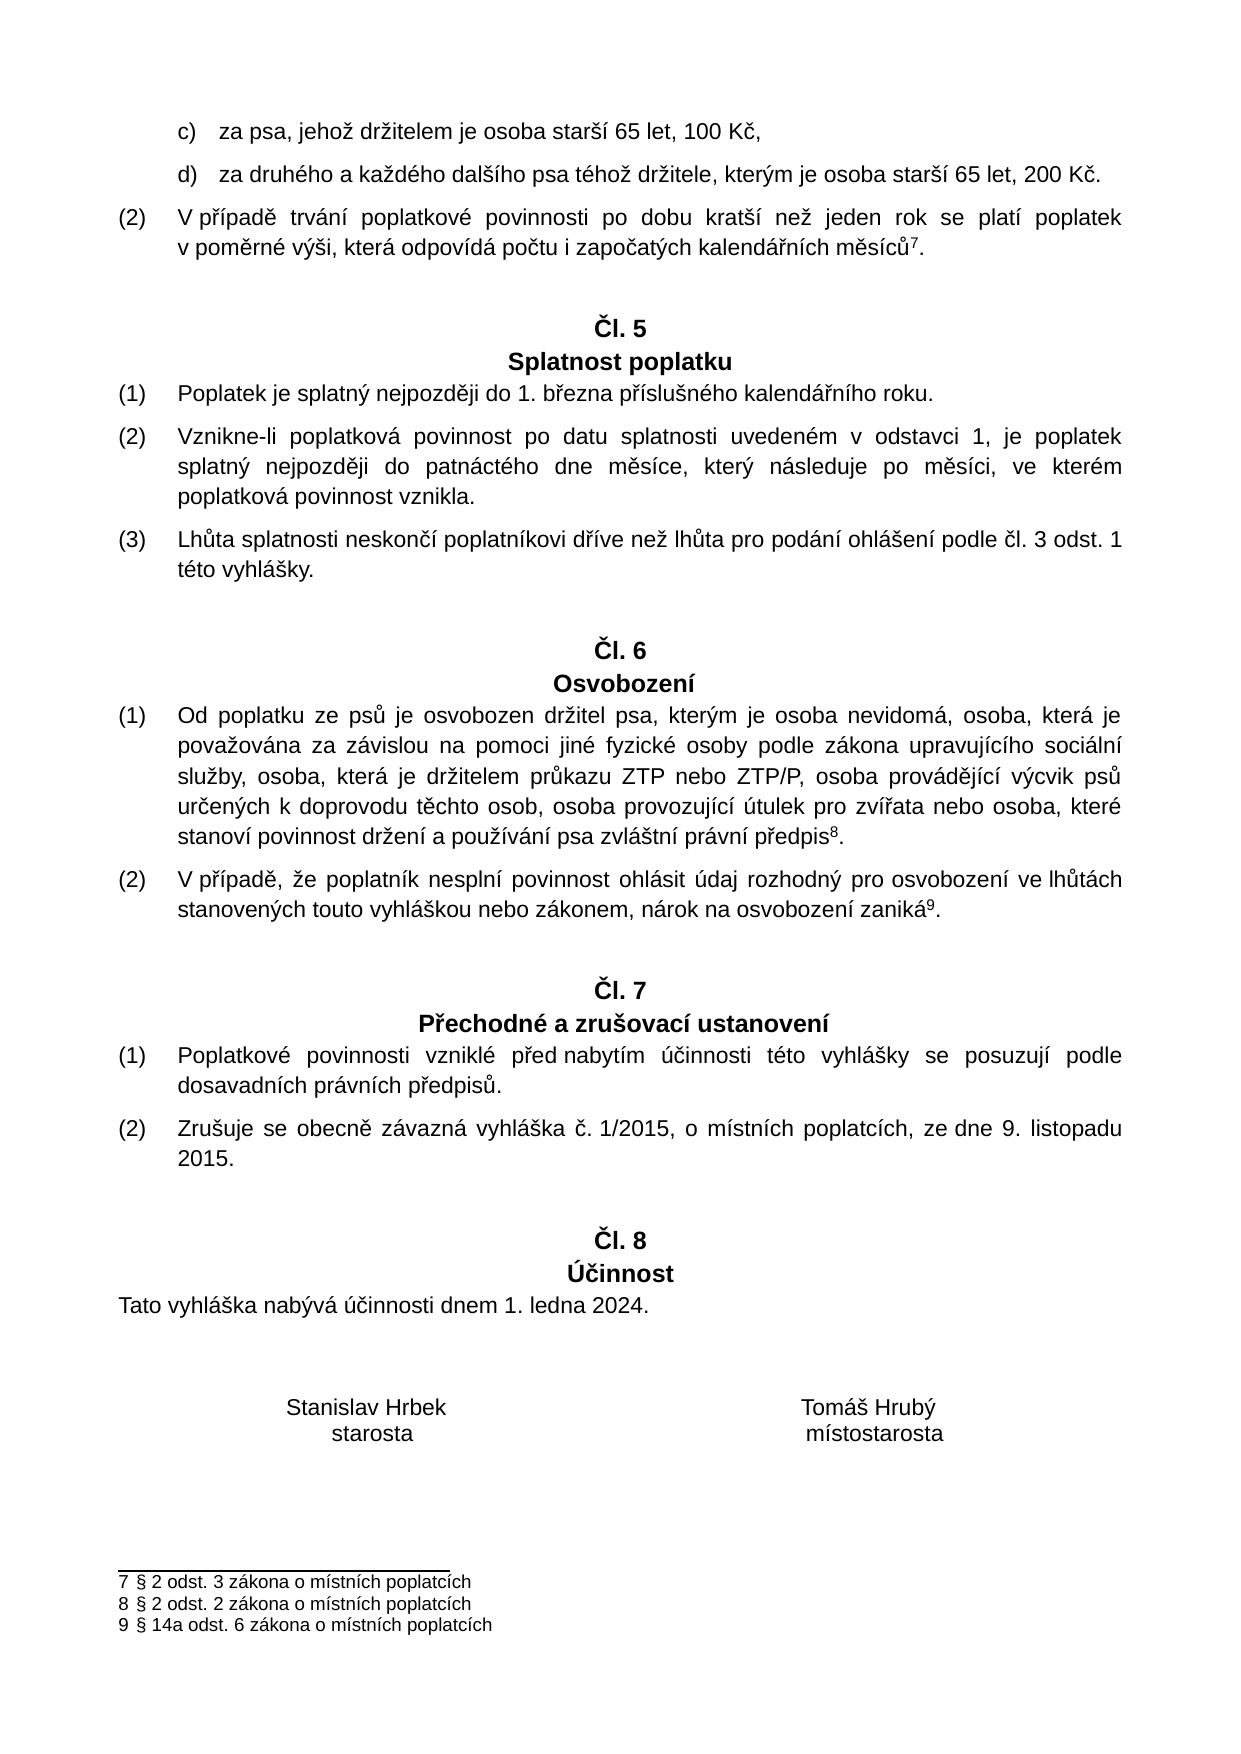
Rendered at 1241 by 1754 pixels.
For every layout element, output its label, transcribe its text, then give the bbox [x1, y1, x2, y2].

list za druhého a každého dalšího psa téhož držitele, kterým je osoba starší 65 let, 200 Kč. [177, 161, 1122, 187]
list Poplatek je splatný nejpozději do 1. března příslušného kalendářního roku. [118, 380, 1122, 406]
list V případě trvání poplatkové povinnosti po dobu kratší než jeden rok se platí poplatek v poměrné výši, která odpovídá počtu i započatých kalendářních měsíců. [118, 203, 1122, 260]
text Tato vyhláška nabývá účinnosti dnem 1. ledna 2024. [118, 1292, 1122, 1318]
list Poplatkové povinnosti vzniklé před nabytím účinnosti této vyhlášky se posuzují podle dosavadních právních předpisů. [118, 1042, 1122, 1099]
list § 2 odst. 3 zákona o místních poplatcích [118, 1571, 1122, 1592]
list Zrušuje se obecně závazná vyhláška č. 1/2015, o místních poplatcích, ze dne 9. listopadu 2015. [118, 1115, 1122, 1172]
table_header Tomáš Hrubý místostarosta [620, 1334, 1122, 1452]
list § 2 odst. 2 zákona o místních poplatcích [118, 1592, 1122, 1614]
subtitle Čl. 6 Osvobození [118, 636, 1122, 698]
list Od poplatku ze psů je osvobozen držitel psa, kterým je osoba nevidomá, osoba, která je považována za závislou na pomoci jiné fyzické osoby podle zákona upravujícího sociální služby, osoba, která je držitelem průkazu ZTP nebo ZTP/P, osoba provádějící výcvik psů určených k doprovodu těchto osob, osoba provozující útulek pro zvířata nebo osoba, které stanoví povinnost držení a používání psa zvláštní právní předpis. [118, 702, 1122, 849]
list § 14a odst. 6 zákona o místních poplatcích [118, 1614, 1122, 1635]
table_header Stanislav Hrbek starosta [118, 1334, 620, 1452]
subtitle Čl. 7 Přechodné a zrušovací ustanovení [118, 976, 1122, 1038]
subtitle Čl. 5 Splatnost poplatku [118, 314, 1122, 376]
subtitle Čl. 8 Účinnost [118, 1226, 1122, 1287]
list Lhůta splatnosti neskončí poplatníkovi dříve než lhůta pro podání ohlášení podle čl. 3 odst. 1 této vyhlášky. [118, 526, 1122, 582]
list Vznikne-li poplatková povinnost po datu splatnosti uvedeném v odstavci 1, je poplatek splatný nejpozději do patnáctého dne měsíce, který následuje po měsíci, ve kterém poplatková povinnost vznikla. [118, 423, 1122, 509]
list za psa, jehož držitelem je osoba starší 65 let, 100 Kč, [177, 118, 1122, 144]
list V případě, že poplatník nesplní povinnost ohlásit údaj rozhodný pro osvobození ve lhůtách stanovených touto vyhláškou nebo zákonem, nárok na osvobození zaniká. [118, 866, 1122, 922]
